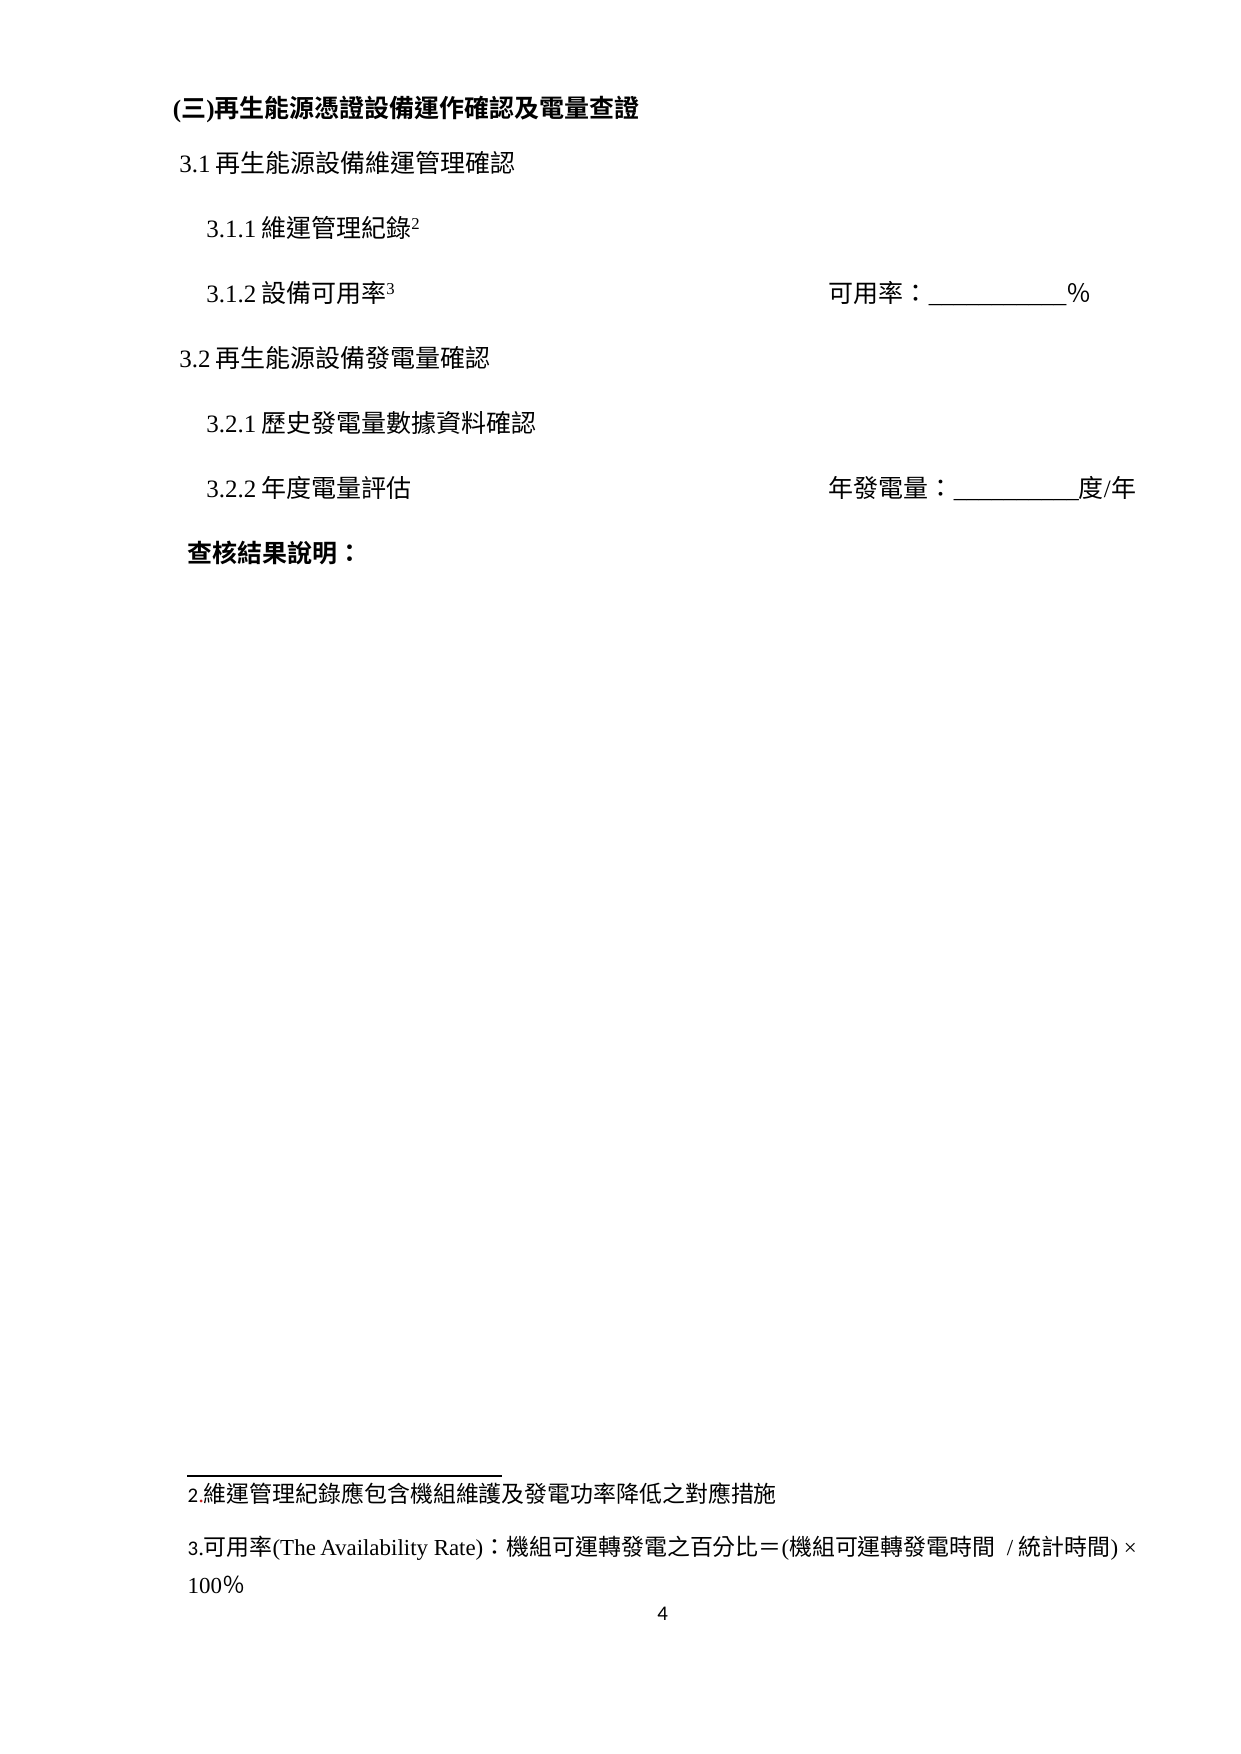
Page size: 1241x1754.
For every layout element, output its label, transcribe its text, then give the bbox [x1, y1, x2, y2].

table_cell 3.1.1維運管理紀錄 [168, 209, 817, 274]
table_header [818, 144, 987, 209]
table_header 3.1再生能源設備維運管理確認 [168, 144, 817, 209]
table_cell [818, 339, 987, 404]
table_cell [987, 209, 1157, 274]
table_cell 3.2.1歷史發電量數據資料確認 [168, 404, 817, 469]
table_cell [987, 404, 1157, 469]
table_cell [818, 404, 987, 469]
text 查核結果說明： [187, 534, 1137, 570]
table_cell 可用率：___________％ [818, 274, 1157, 339]
table_cell 3.2再生能源設備發電量確認 [168, 339, 817, 404]
table_cell 3.2.2年度電量評估 [168, 469, 817, 534]
table_cell 3.1.2設備可用率 [168, 274, 817, 339]
table_cell [818, 209, 987, 274]
table_cell [987, 339, 1157, 404]
table_cell 年發電量：__________度/年 [818, 469, 1157, 534]
text (三)再生能源憑證設備運作確認及電量查證 [173, 89, 1137, 125]
table_header [987, 144, 1157, 209]
